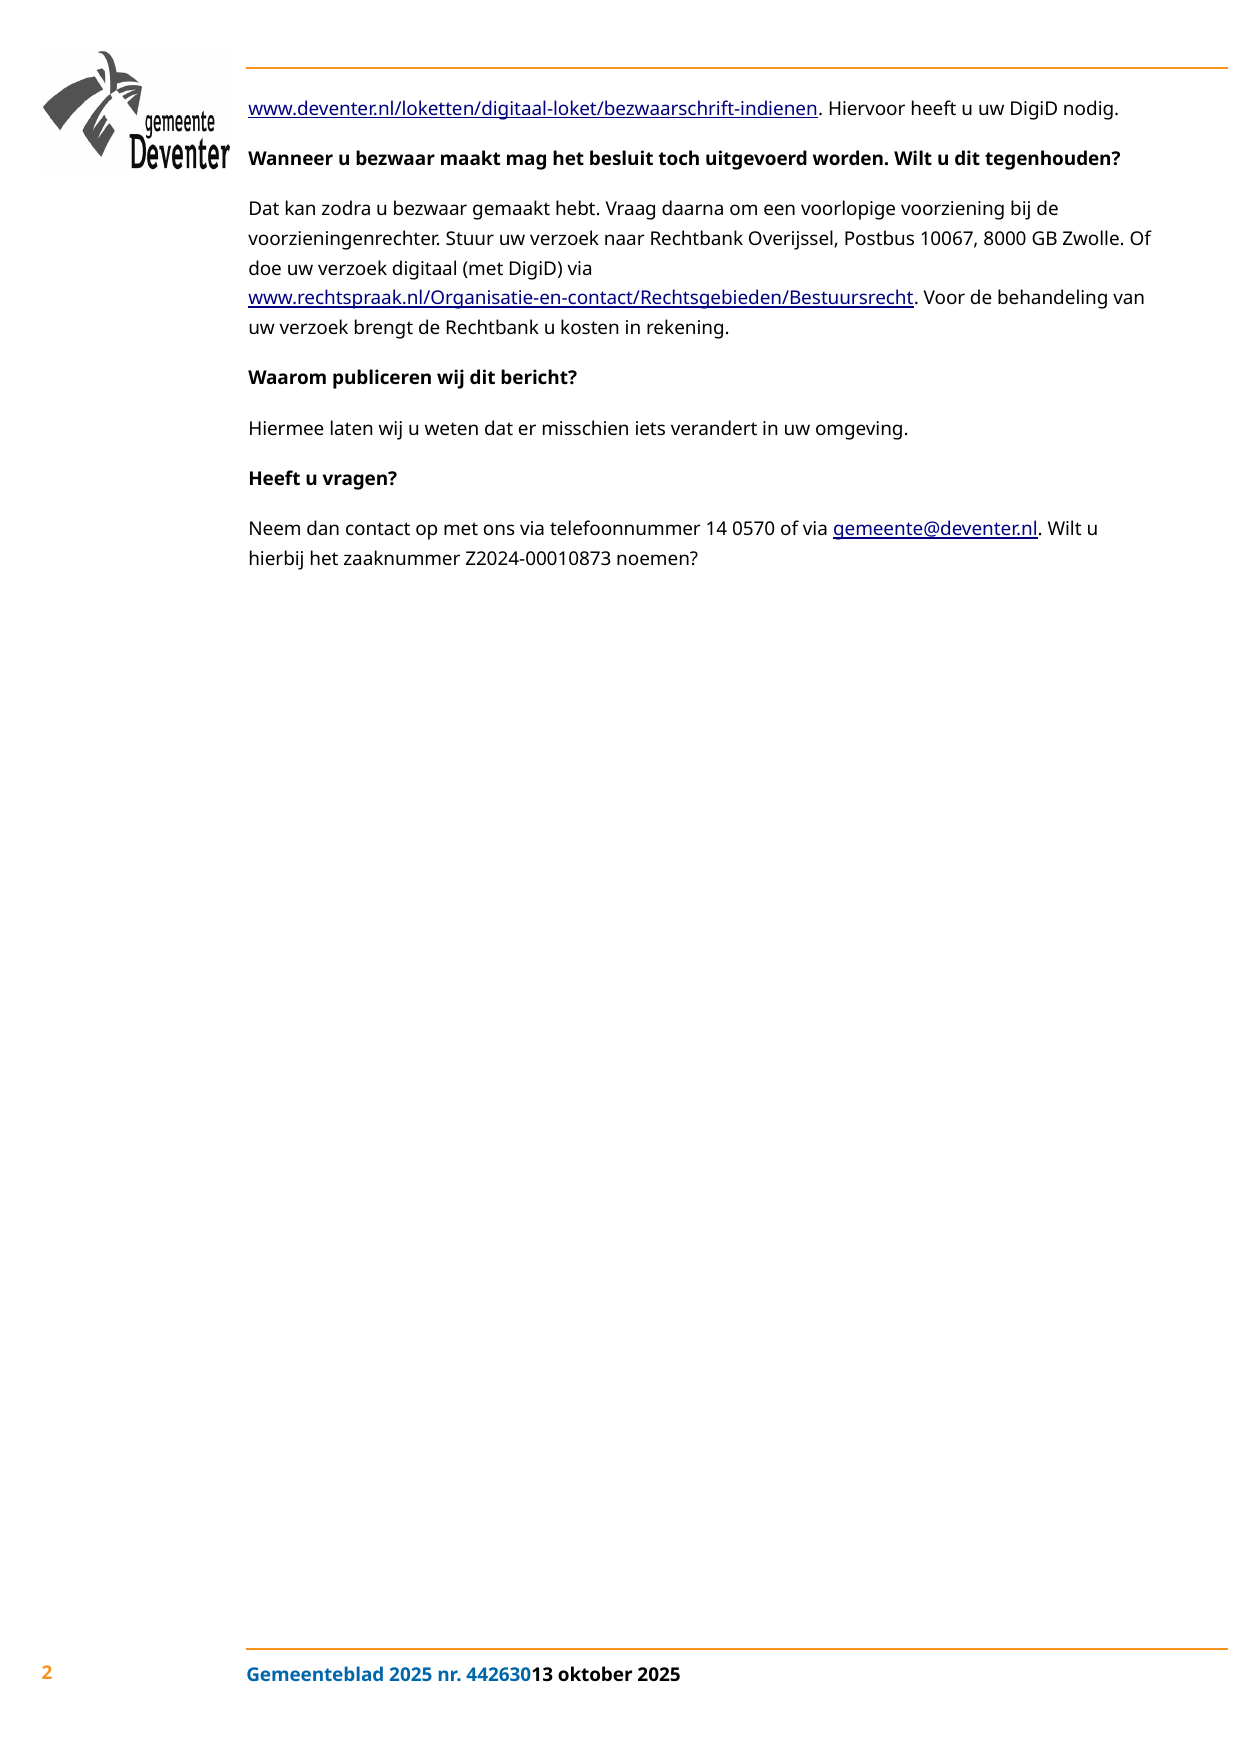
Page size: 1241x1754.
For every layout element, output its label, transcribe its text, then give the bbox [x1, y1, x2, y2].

text Dat kan zodra u bezwaar gemaakt hebt. Vraag daarna om een voorlopige voorziening bij de voorzieningenrechter. Stuur uw verzoek naar Rechtbank Overijssel, Postbus 10067, 8000 GB Zwolle. Of doe uw verzoek digitaal (met DigiD) via www.rechtspraak.nl/Organisatie-en-contact/Rechtsgebieden/Bestuursrecht. Voor de behandeling van uw verzoek brengt de Rechtbank u kosten in rekening. [248, 196, 1152, 340]
text www.deventer.nl/loketten/digitaal-loket/bezwaarschrift-indienen. Hiervoor heeft u uw DigiD nodig. [248, 95, 1152, 121]
picture [41, 47, 231, 172]
text Hiermee laten wij u weten dat er misschien iets verandert in uw omgeving. [248, 415, 1152, 441]
text Waarom publiceren wij dit bericht? [248, 364, 1152, 390]
text Heeft u vragen? [248, 465, 1152, 491]
text Neem dan contact op met ons via telefoonnummer 14 0570 of via gemeente@deventer.nl. Wilt u hierbij het zaaknummer Z2024-00010873 noemen? [248, 516, 1152, 571]
text Wanneer u bezwaar maakt mag het besluit toch uitgevoerd worden. Wilt u dit tegenhouden? [248, 145, 1152, 171]
